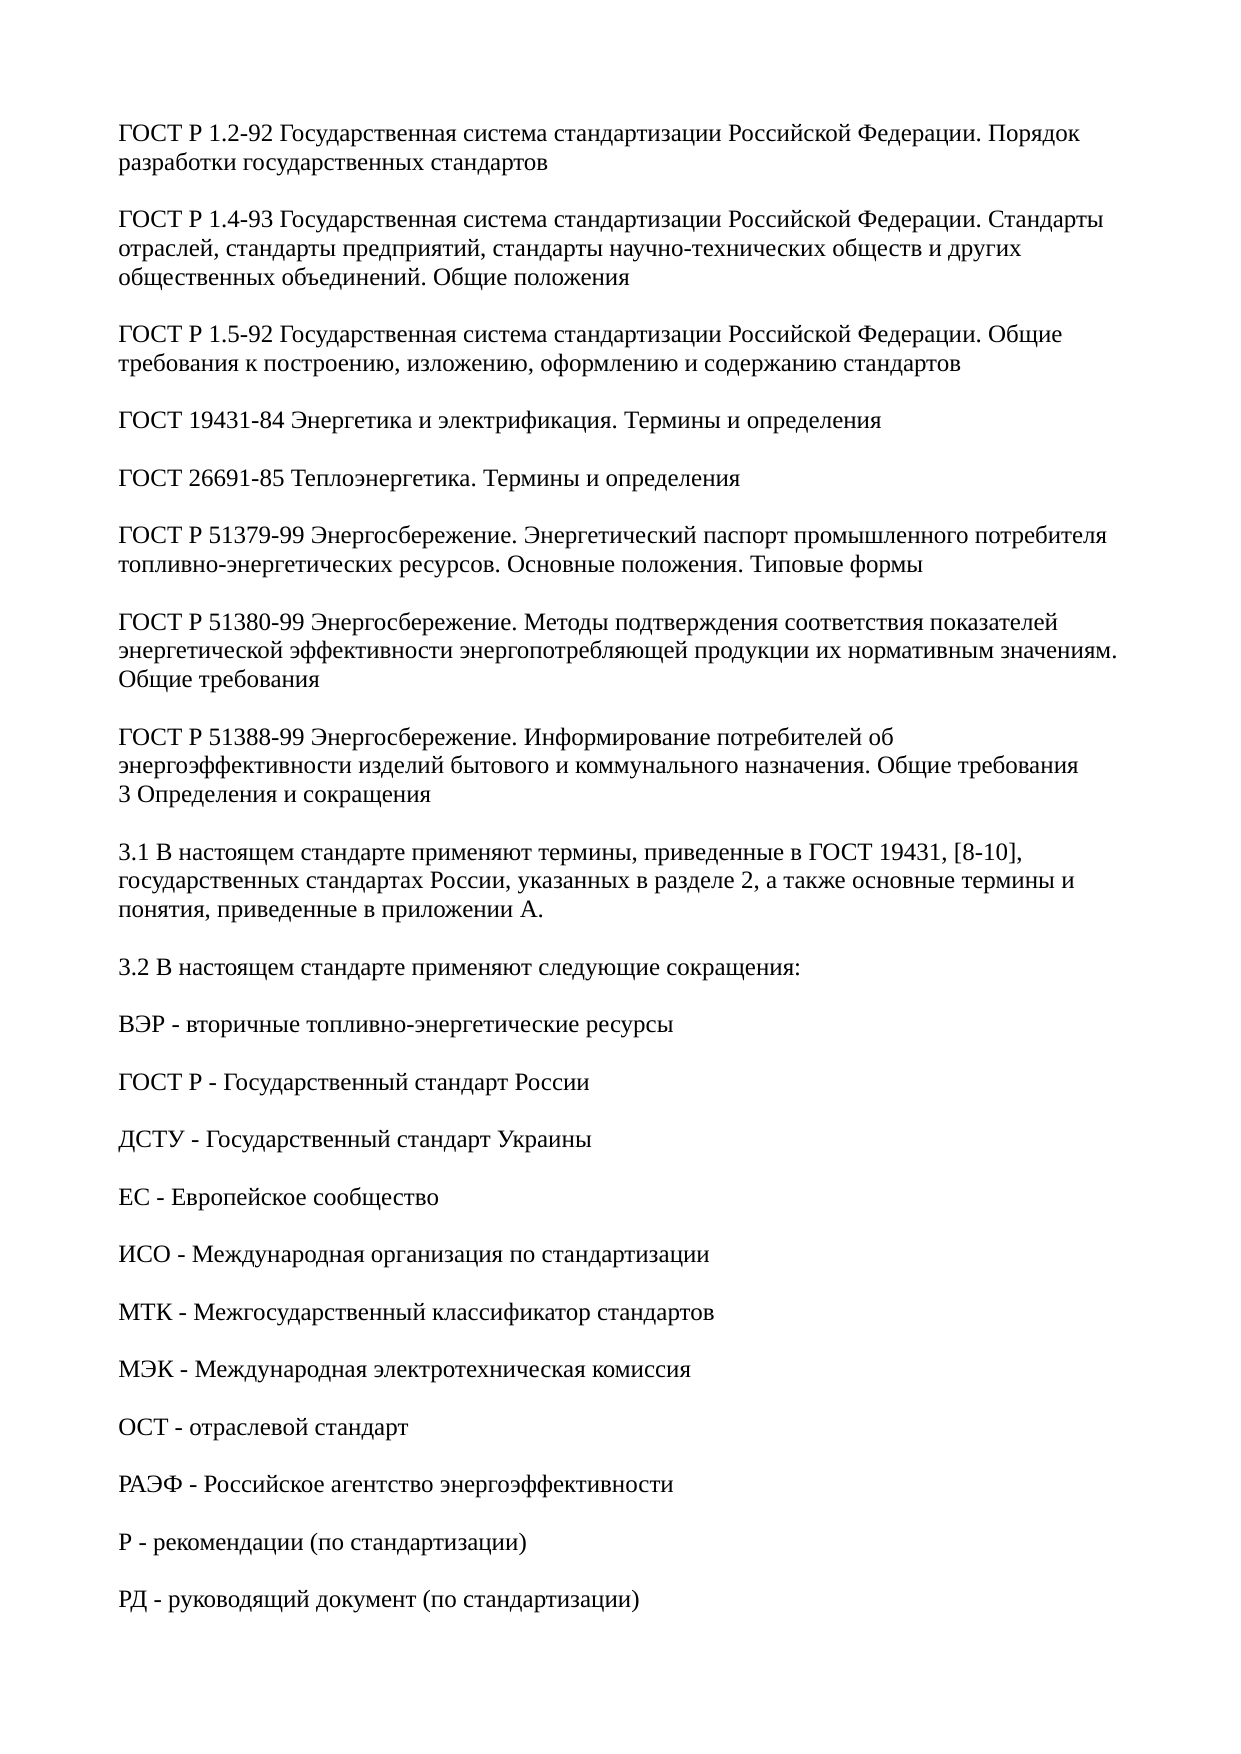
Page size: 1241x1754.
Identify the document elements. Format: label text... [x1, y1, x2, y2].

text ГОСТ Р 51388-99 Энергосбережение. Информирование потребителей об энергоэффективности изделий бытового и коммунального назначения. Общие требования [118, 722, 1122, 779]
text МЭК - Международная электротехническая комиссия [118, 1354, 1122, 1383]
text ГОСТ 19431-84 Энергетика и электрификация. Термины и определения [118, 406, 1122, 434]
text ГОСТ 26691-85 Теплоэнергетика. Термины и определения [118, 463, 1122, 492]
text ГОСТ Р 51379-99 Энергосбережение. Энергетический паспорт промышленного потребителя топливно-энергетических ресурсов. Основные положения. Типовые формы [118, 521, 1122, 578]
text ИСО - Международная организация по стандартизации [118, 1239, 1122, 1268]
text ЕС - Европейское сообщество [118, 1182, 1122, 1211]
text МТК - Межгосударственный классификатор стандартов [118, 1297, 1122, 1326]
text ДСТУ - Государственный стандарт Украины [118, 1124, 1122, 1153]
text 3.1 В настоящем стандарте применяют термины, приведенные в ГОСТ 19431, [8-10], государственных стандартах России, указанных в разделе 2, а также основные термины и понятия, приведенные в приложении А. [118, 837, 1122, 923]
text Р - рекомендации (по стандартизации) [118, 1527, 1122, 1556]
text ОСТ - отраслевой стандарт [118, 1412, 1122, 1441]
text РАЭФ - Российское агентство энергоэффективности [118, 1469, 1122, 1498]
text ГОСТ Р 1.4-93 Государственная система стандартизации Российской Федерации. Стандарты отраслей, стандарты предприятий, стандарты научно-технических обществ и других общественных объединений. Общие положения [118, 204, 1122, 291]
text ГОСТ Р - Государственный стандарт России [118, 1067, 1122, 1096]
text 3.2 В настоящем стандарте применяют следующие сокращения: [118, 952, 1122, 981]
text 3 Определения и сокращения [118, 779, 1122, 808]
text ГОСТ Р 1.5-92 Государственная система стандартизации Российской Федерации. Общие требования к построению, изложению, оформлению и содержанию стандартов [118, 319, 1122, 377]
text ВЭР - вторичные топливно-энергетические ресурсы [118, 1009, 1122, 1038]
text ГОСТ Р 1.2-92 Государственная система стандартизации Российской Федерации. Порядок разработки государственных стандартов [118, 118, 1122, 176]
text РД - руководящий документ (по стандартизации) [118, 1584, 1122, 1613]
text ГОСТ Р 51380-99 Энергосбережение. Методы подтверждения соответствия показателей энергетической эффективности энергопотребляющей продукции их нормативным значениям. Общие требования [118, 607, 1122, 693]
